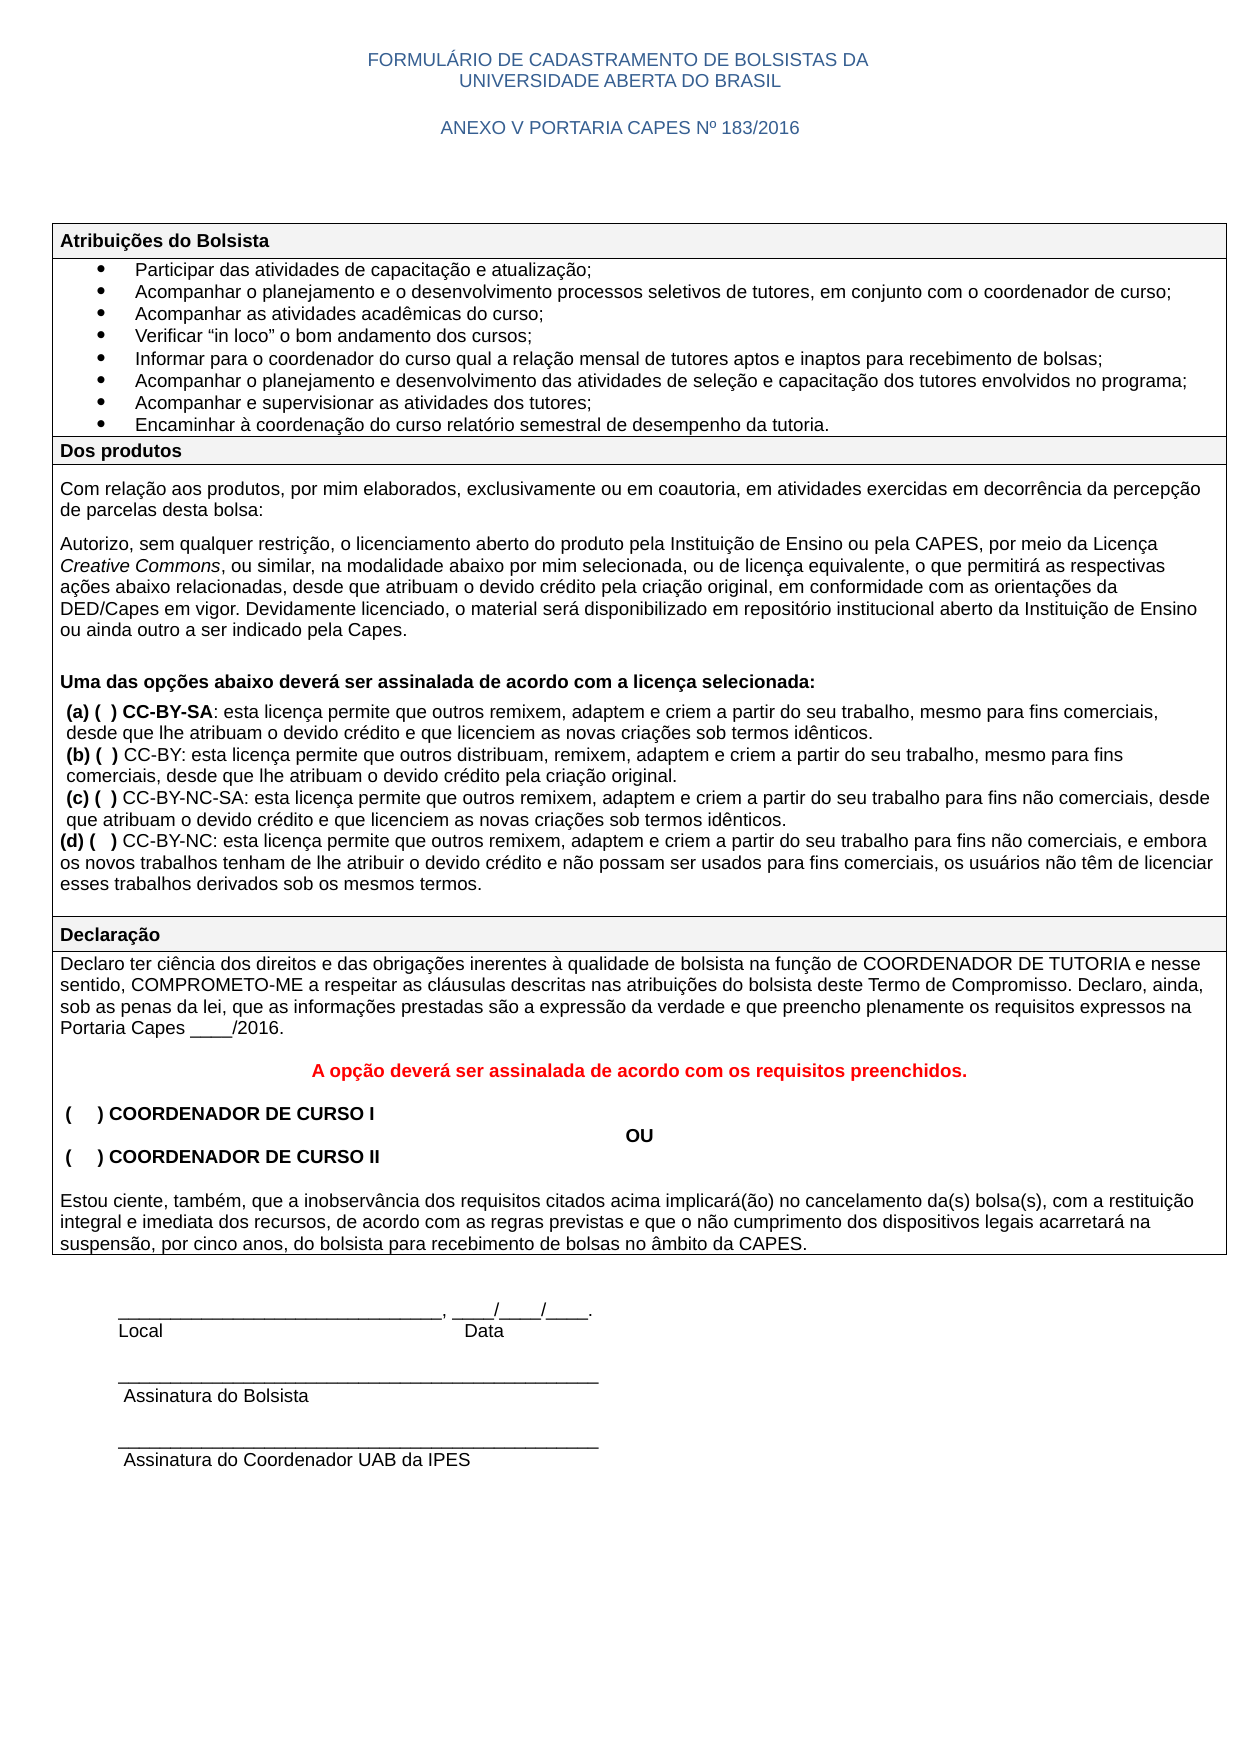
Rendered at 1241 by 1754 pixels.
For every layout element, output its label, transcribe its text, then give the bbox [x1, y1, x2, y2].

table_cell Participar das atividades de capacitação e atualização; Acompanhar o planejamento e o desenvolvimento processos seletivos de tutores, em conjunto com o coordenador de curso; Acompanhar as atividades acadêmicas do curso; Verificar “in loco” o bom andamento dos cursos; Informar para o coordenador do curso qual a relação mensal de tutores aptos e inaptos para recebimento de bolsas; Acompanhar o planejamento e desenvolvimento das atividades de seleção e capacitação dos tutores envolvidos no programa; Acompanhar e supervisionar as atividades dos tutores; Encaminhar à coordenação do curso relatório semestral de desempenho da tutoria. [53, 259, 1226, 436]
table_header Atribuições do Bolsista [53, 224, 1226, 258]
text Assinatura do Coordenador UAB da IPES [118, 1449, 1122, 1471]
text ______________________________________________ [118, 1363, 1122, 1384]
text ______________________________________________ [118, 1428, 1122, 1449]
text Local Data [118, 1320, 1122, 1341]
table_cell Declaração [53, 917, 1226, 951]
table_cell Dos produtos [53, 437, 1226, 464]
text _______________________________, ____/____/____. [118, 1298, 1122, 1320]
table_cell Com relação aos produtos, por mim elaborados, exclusivamente ou em coautoria, em atividades exercidas em decorrência da percepção de parcelas desta bolsa: Autorizo, sem qualquer restrição, o licenciamento aberto do produto pela Instituição de Ensino ou pela CAPES, por meio da Licença Creative Commons, ou similar, na modalidade abaixo por mim selecionada, ou de licença equivalente, o que permitirá as respectivas ações abaixo relacionadas, desde que atribuam o devido crédito pela criação original, em conformidade com as orientações da DED/Capes em vigor. Devidamente licenciado, o material será disponibilizado em repositório institucional aberto da Instituição de Ensino ou ainda outro a ser indicado pela Capes. Uma das opções abaixo deverá ser assinalada de acordo com a licença selecionada: (a) ( ) CC-BY-SA: esta licença permite que outros remixem, adaptem e criem a partir do seu trabalho, mesmo para fins comerciais, desde que lhe atribuam o devido crédito e que licenciem as novas criações sob termos idênticos. (b) ( ) CC-BY: esta licença permite que outros distribuam, remixem, adaptem e criem a partir do seu trabalho, mesmo para fins comerciais, desde que lhe atribuam o devido crédito pela criação original. (c) ( ) CC-BY-NC-SA: esta licença permite que outros remixem, adaptem e criem a partir do seu trabalho para fins não comerciais, desde que atribuam o devido crédito e que licenciem as novas criações sob termos idênticos. (d) ( ) CC-BY-NC: esta licença permite que outros remixem, adaptem e criem a partir do seu trabalho para fins não comerciais, e embora os novos trabalhos tenham de lhe atribuir o devido crédito e não possam ser usados para fins comerciais, os usuários não têm de licenciar esses trabalhos derivados sob os mesmos termos. [53, 465, 1226, 916]
table_cell Declaro ter ciência dos direitos e das obrigações inerentes à qualidade de bolsista na função de COORDENADOR DE TUTORIA e nesse sentido, COMPROMETO-ME a respeitar as cláusulas descritas nas atribuições do bolsista deste Termo de Compromisso. Declaro, ainda, sob as penas da lei, que as informações prestadas são a expressão da verdade e que preencho plenamente os requisitos expressos na Portaria Capes ____/2016. A opção deverá ser assinalada de acordo com os requisitos preenchidos. ( ) COORDENADOR DE CURSO I OU ( ) COORDENADOR DE CURSO II Estou ciente, também, que a inobservância dos requisitos citados acima implicará(ão) no cancelamento da(s) bolsa(s), com a restituição integral e imediata dos recursos, de acordo com as regras previstas e que o não cumprimento dos dispositivos legais acarretará na suspensão, por cinco anos, do bolsista para recebimento de bolsas no âmbito da CAPES. [53, 952, 1226, 1254]
text Assinatura do Bolsista [118, 1384, 1122, 1406]
